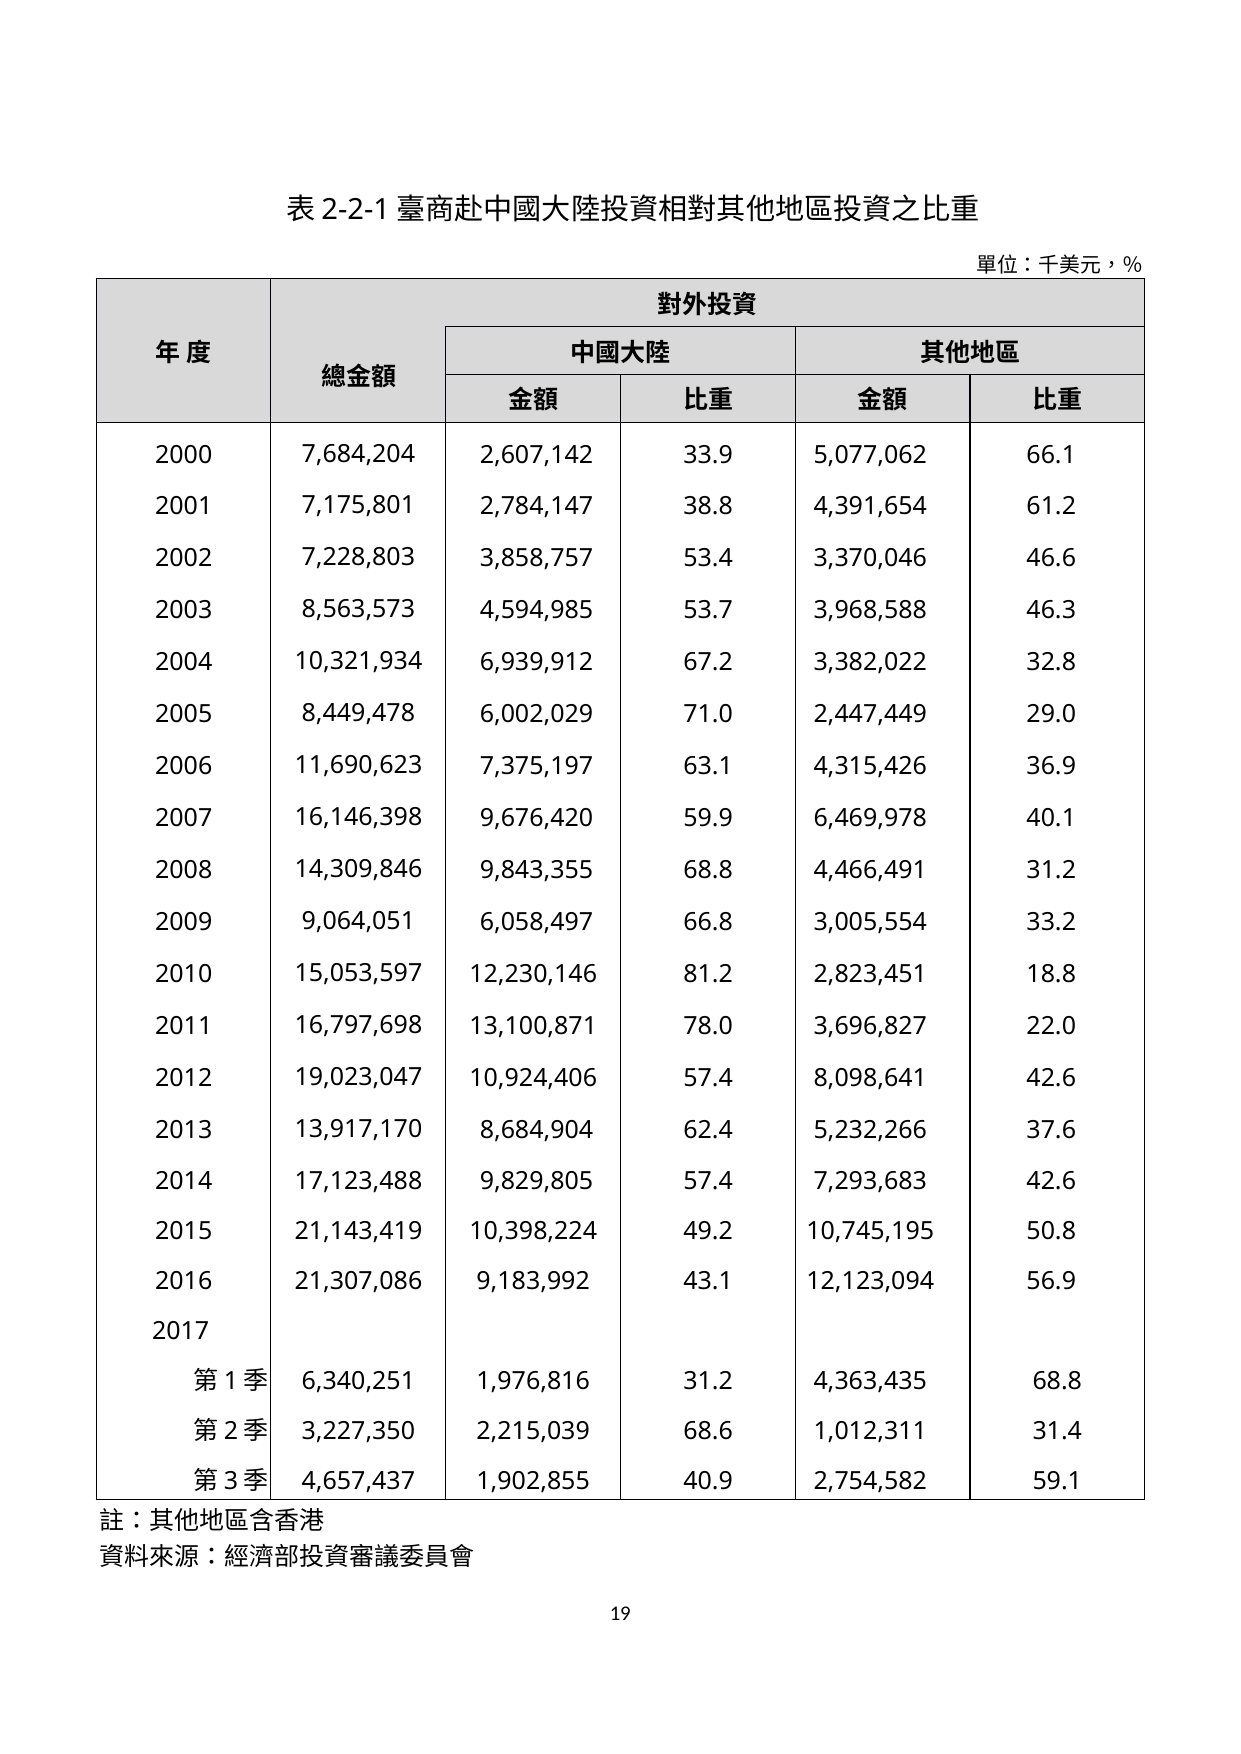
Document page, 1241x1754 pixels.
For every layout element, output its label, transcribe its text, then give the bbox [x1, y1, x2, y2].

table_cell 46.6 [971, 526, 1144, 577]
table_cell 12,123,094 4,363,435 1,012,311 2,754,582 [796, 1249, 969, 1499]
table_cell 38.8 [621, 474, 795, 526]
table_cell 56.9 68.8 31.4 59.1 [971, 1249, 1144, 1499]
table_cell 36.9 [971, 734, 1144, 785]
table_cell 31.2 [971, 838, 1144, 889]
table_cell 3,696,827 [796, 993, 969, 1045]
table_cell 68.8 [621, 838, 795, 889]
table_cell 53.7 [621, 578, 795, 629]
table_cell 59.9 [621, 785, 795, 837]
table_cell 78.0 [621, 993, 795, 1045]
table_cell 12,230,146 [446, 941, 620, 993]
table_cell 71.0 [621, 681, 795, 733]
table_cell 2006 [97, 734, 270, 785]
table_cell 21,307,086 6,340,251 3,227,350 4,657,437 [271, 1249, 445, 1499]
table_cell 2,823,451 [796, 941, 969, 993]
table_header 年 度 [97, 279, 270, 422]
table_cell 4,315,426 [796, 734, 969, 785]
table_cell 2002 [97, 526, 270, 577]
table_cell 42.6 [971, 1045, 1144, 1097]
table_cell 2014 2015 [97, 1149, 270, 1249]
table_cell 3,370,046 [796, 526, 969, 577]
table_cell 18.8 [971, 941, 1144, 993]
table_cell 金額 [446, 375, 620, 422]
table_cell 67.2 [621, 630, 795, 681]
table_cell 7,375,197 [446, 734, 620, 785]
table_cell 其他地區 [796, 327, 1144, 374]
table_cell 7,228,803 [271, 526, 445, 577]
table_cell 8,684,904 [446, 1097, 620, 1149]
table_cell 2,784,147 [446, 474, 620, 526]
table_cell 比重 [971, 375, 1144, 422]
table_cell 16,797,698 [271, 993, 445, 1045]
table_cell 7,293,683 10,745,195 [796, 1149, 969, 1249]
table_cell 57.4 [621, 1045, 795, 1097]
table_cell 總金額 [271, 326, 445, 422]
table_cell 2003 [97, 578, 270, 629]
text 註：其他地區含香港 [99, 1500, 1053, 1537]
table_cell 8,098,641 [796, 1045, 969, 1097]
table_cell 8,563,573 [271, 578, 445, 629]
list 表2-2-1臺商赴中國大陸投資相對其他地區投資之比重 [187, 179, 1078, 229]
table_cell 4,391,654 [796, 474, 969, 526]
table_cell 金額 [796, 375, 969, 422]
table_cell 43.1 31.2 68.6 40.9 [621, 1249, 795, 1499]
table_cell 6,058,497 [446, 889, 620, 941]
table_cell 比重 [621, 375, 795, 422]
table_cell 2004 [97, 630, 270, 681]
table_cell 2011 [97, 993, 270, 1045]
table_cell 中國大陸 [446, 327, 795, 374]
table_cell 2,447,449 [796, 681, 969, 733]
table_cell 9,843,355 [446, 838, 620, 889]
table_cell 9,064,051 [271, 889, 445, 941]
table_cell 19,023,047 [271, 1045, 445, 1097]
table_cell 2,607,142 [446, 423, 620, 473]
table_cell 66.8 [621, 889, 795, 941]
table_cell 10,924,406 [446, 1045, 620, 1097]
table_cell 33.9 [621, 423, 795, 473]
table_cell 22.0 [971, 993, 1144, 1045]
table_cell 11,690,623 [271, 734, 445, 785]
text 單位：千美元，％ [187, 248, 1142, 278]
table_cell 2009 [97, 889, 270, 941]
table_cell 7,684,204 [271, 423, 445, 473]
table_cell 53.4 [621, 526, 795, 577]
table_cell 40.1 [971, 785, 1144, 837]
table_cell 3,382,022 [796, 630, 969, 681]
table_cell 2010 [97, 941, 270, 993]
table_cell 7,175,801 [271, 474, 445, 526]
table_cell 8,449,478 [271, 681, 445, 733]
table_cell 3,858,757 [446, 526, 620, 577]
table_cell 6,469,978 [796, 785, 969, 837]
table_cell 37.6 [971, 1097, 1144, 1149]
table_header 對外投資 [271, 279, 1144, 326]
table_cell 2001 [97, 474, 270, 526]
table_cell 3,968,588 [796, 578, 969, 629]
table_cell 32.8 [971, 630, 1144, 681]
table_cell 2005 [97, 681, 270, 733]
table_cell 42.6 50.8 [971, 1149, 1144, 1249]
table_cell 9,829,805 10,398,224 [446, 1149, 620, 1249]
table_cell 10,321,934 [271, 630, 445, 681]
table_cell 5,077,062 [796, 423, 969, 473]
table_cell 13,917,170 [271, 1097, 445, 1149]
table_cell 13,100,871 [446, 993, 620, 1045]
table_cell 6,939,912 [446, 630, 620, 681]
table_cell 9,676,420 [446, 785, 620, 837]
table_cell 16,146,398 [271, 785, 445, 837]
table_cell 46.3 [971, 578, 1144, 629]
table_cell 3,005,554 [796, 889, 969, 941]
text 資料來源：經濟部投資審議委員會 [99, 1537, 1053, 1573]
table_cell 2013 [97, 1097, 270, 1149]
table_cell 17,123,488 21,143,419 [271, 1149, 445, 1249]
table_cell 4,466,491 [796, 838, 969, 889]
table_cell 14,309,846 [271, 838, 445, 889]
table_cell 66.1 [971, 423, 1144, 473]
table_cell 33.2 [971, 889, 1144, 941]
table_cell 2007 [97, 785, 270, 837]
table_cell 2016 2017 第1季 第2季 第3季 [97, 1249, 270, 1499]
table_cell 9,183,992 1,976,816 2,215,039 1,902,855 [446, 1249, 620, 1499]
table_cell 5,232,266 [796, 1097, 969, 1149]
table_cell 2008 [97, 838, 270, 889]
table_cell 6,002,029 [446, 681, 620, 733]
table_cell 2000 [97, 423, 270, 473]
table_cell 15,053,597 [271, 941, 445, 993]
table_cell 2012 [97, 1045, 270, 1097]
table_cell 57.4 49.2 [621, 1149, 795, 1249]
table_cell 81.2 [621, 941, 795, 993]
table_cell 29.0 [971, 681, 1144, 733]
table_cell 61.2 [971, 474, 1144, 526]
table_cell 4,594,985 [446, 578, 620, 629]
table_cell 63.1 [621, 734, 795, 785]
table_cell 62.4 [621, 1097, 795, 1149]
